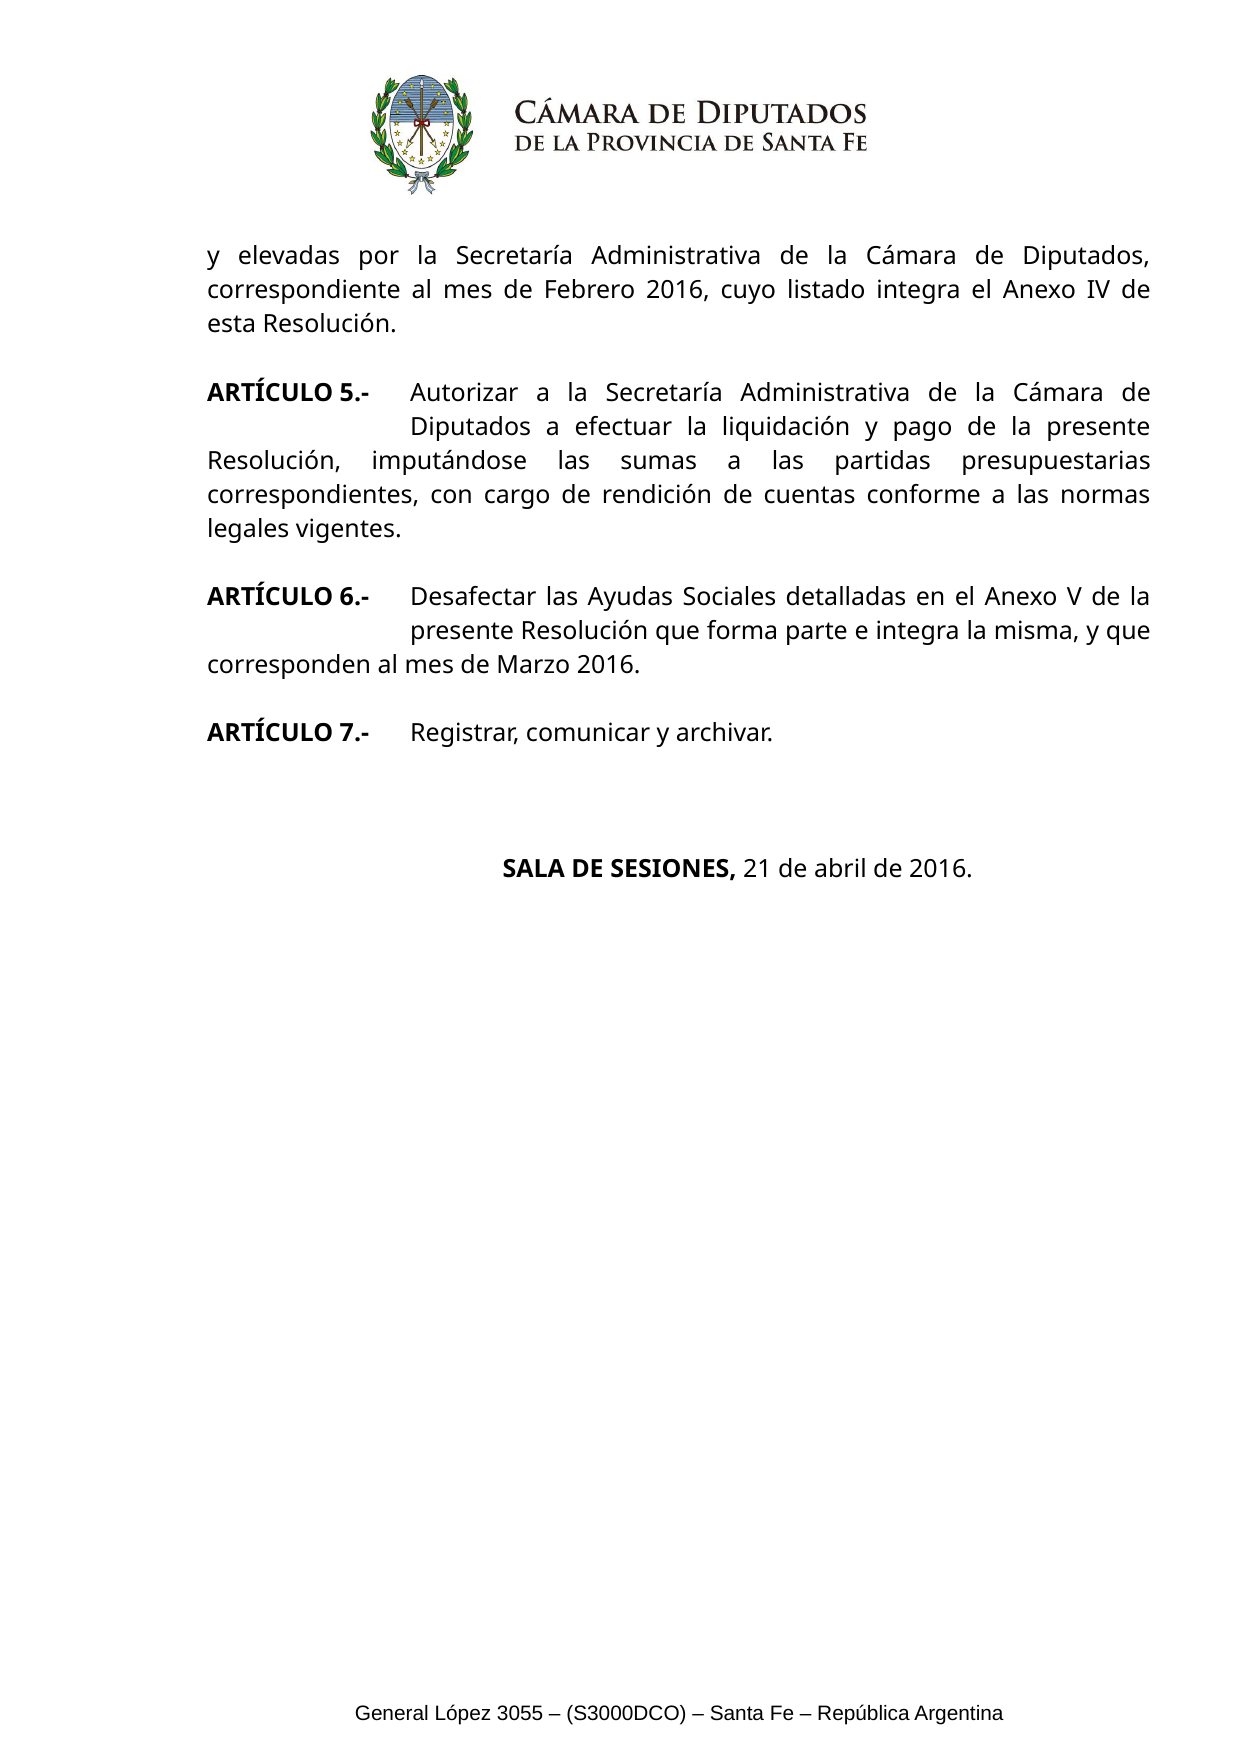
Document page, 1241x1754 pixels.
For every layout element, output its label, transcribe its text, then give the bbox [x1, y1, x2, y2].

picture [370, 75, 867, 199]
text SALA DE SESIONES, 21 de abril de 2016. [207, 851, 1152, 885]
text Registrar, comunicar y archivar. [410, 715, 1152, 749]
text Desafectar las Ayudas Sociales detalladas en el Anexo V de la presente Resolución que forma parte e integra la misma, y que corresponden al mes de Marzo 2016. [207, 579, 1152, 681]
table_header ARTÍCULO 7.- [207, 715, 410, 765]
table_header ARTÍCULO 6.- [207, 579, 410, 629]
text Autorizar a la Secretaría Administrativa de la Cámara de Diputados a efectuar la liquidación y pago de la presente Resolución, imputándose las sumas a las partidas presupuestarias correspondientes, con cargo de rendición de cuentas conforme a las normas legales vigentes. [207, 374, 1152, 544]
text y elevadas por la Secretaría Administrativa de la Cámara de Diputados, correspondiente al mes de Febrero 2016, cuyo listado integra el Anexo IV de esta Resolución. [207, 238, 1152, 340]
table_header ARTÍCULO 5.- [207, 374, 410, 424]
